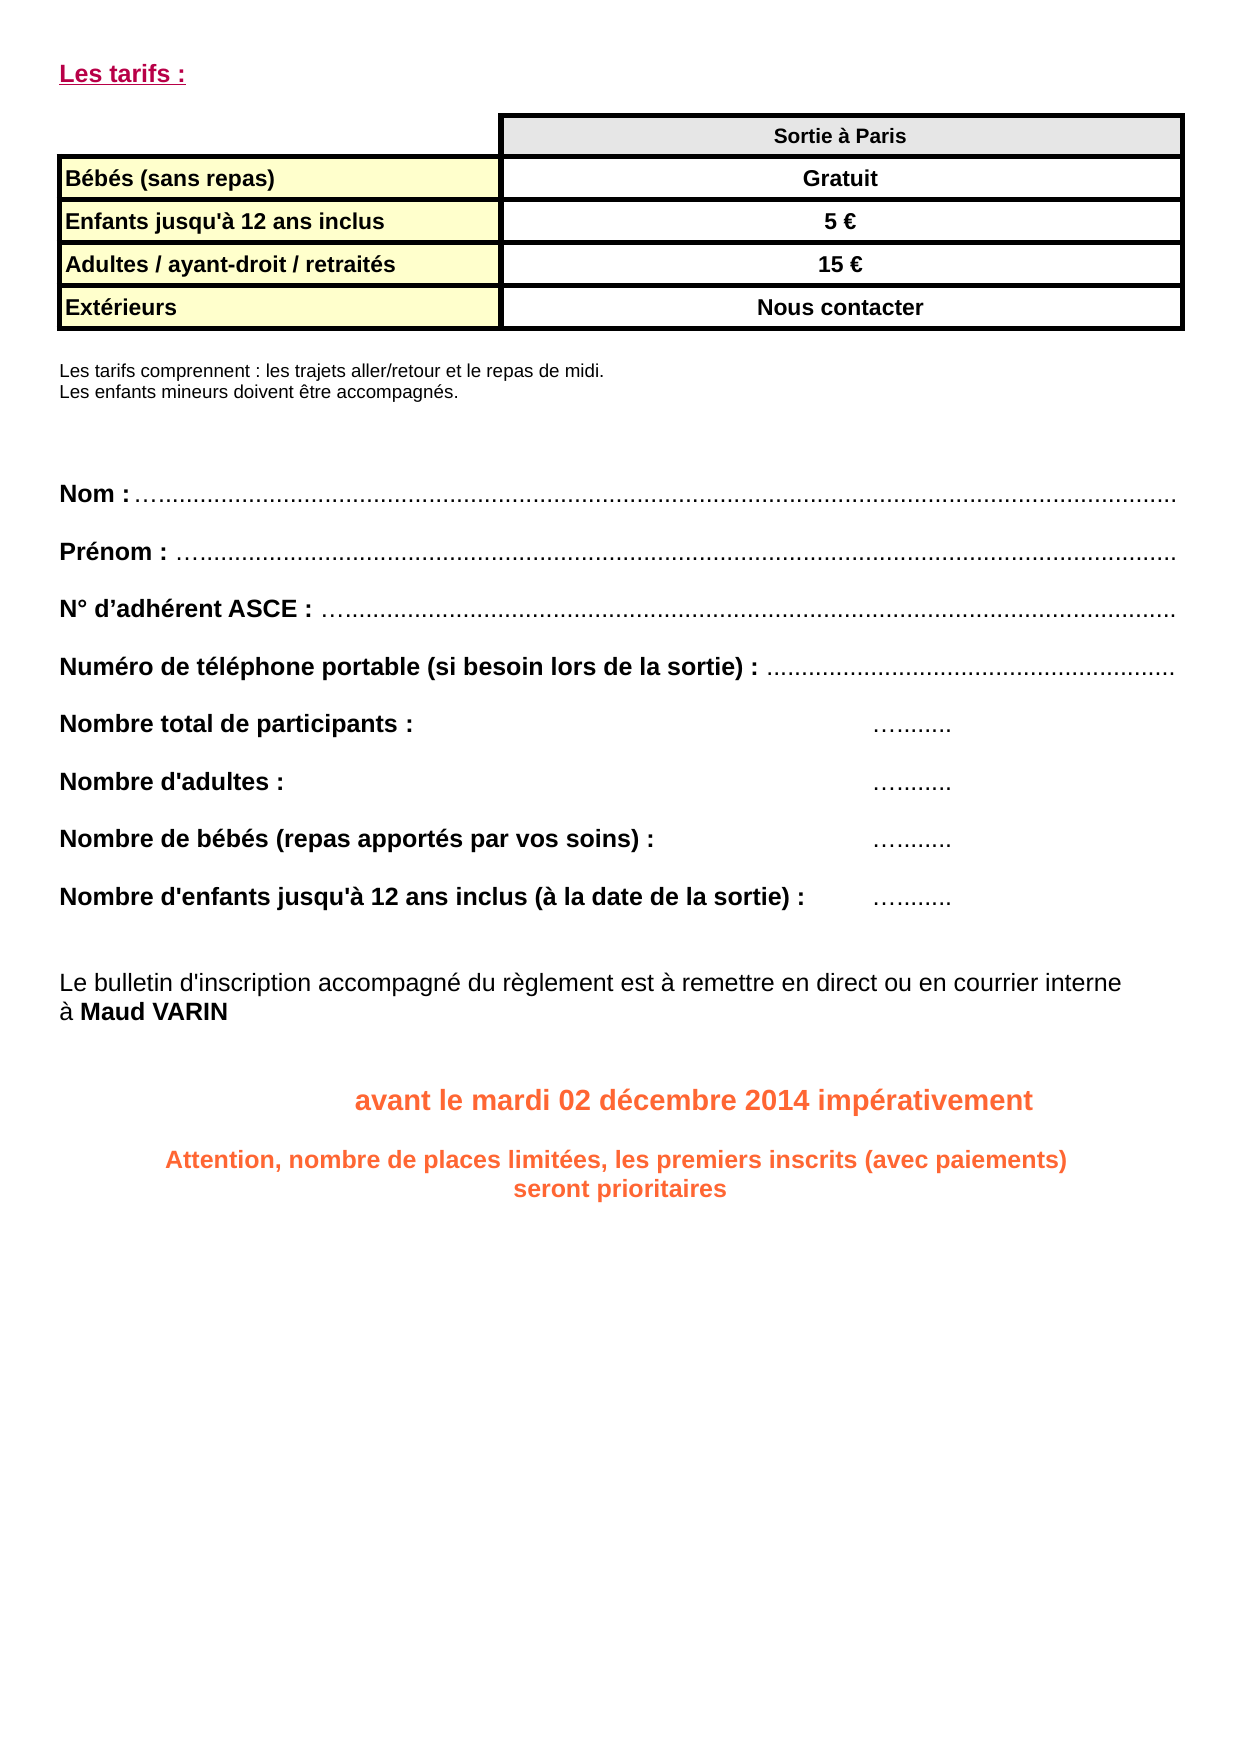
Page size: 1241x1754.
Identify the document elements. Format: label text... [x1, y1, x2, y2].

text Nombre d'enfants jusqu'à 12 ans inclus (à la date de la sortie) : …........ [59, 882, 1181, 911]
text Les tarifs comprennent : les trajets aller/retour et le repas de midi. [59, 360, 1181, 381]
text Prénom : …............................................................................................................................................. [59, 537, 1181, 566]
table_cell Gratuit [504, 159, 1180, 197]
table_header Sortie à Paris [504, 118, 1180, 154]
table_cell Adultes / ayant-droit / retraités [62, 245, 498, 283]
text Nombre de bébés (repas apportés par vos soins) : …........ [59, 824, 1181, 853]
table_cell Extérieurs [62, 288, 498, 326]
table_cell 15 € [504, 245, 1180, 283]
text Nom : …................................................................................................................................................... [59, 479, 1181, 508]
text à Maud VARIN [59, 997, 1181, 1026]
text Les enfants mineurs doivent être accompagnés. [59, 381, 1181, 403]
table_cell Nous contacter [504, 288, 1180, 326]
text Nombre total de participants : …........ [59, 709, 1181, 738]
text Les tarifs : [59, 59, 1181, 88]
table_cell Bébés (sans repas) [62, 159, 498, 197]
text Numéro de téléphone portable (si besoin lors de la sortie) : ........................................................... [59, 652, 1181, 681]
table_cell 5 € [504, 202, 1180, 240]
text Le bulletin d'inscription accompagné du règlement est à remettre en direct ou en courrier interne [59, 968, 1181, 997]
text avant le mardi 02 décembre 2014 impérativement [59, 1083, 1181, 1117]
table_header [59, 113, 498, 154]
text Nombre d'adultes : …........ [59, 767, 1181, 796]
text seront prioritaires [59, 1174, 1181, 1203]
table_cell Enfants jusqu'à 12 ans inclus [62, 202, 498, 240]
text N° d’adhérent ASCE : …........................................................................................................................ [59, 594, 1181, 623]
text Attention, nombre de places limitées, les premiers inscrits (avec paiements) [59, 1146, 1181, 1174]
